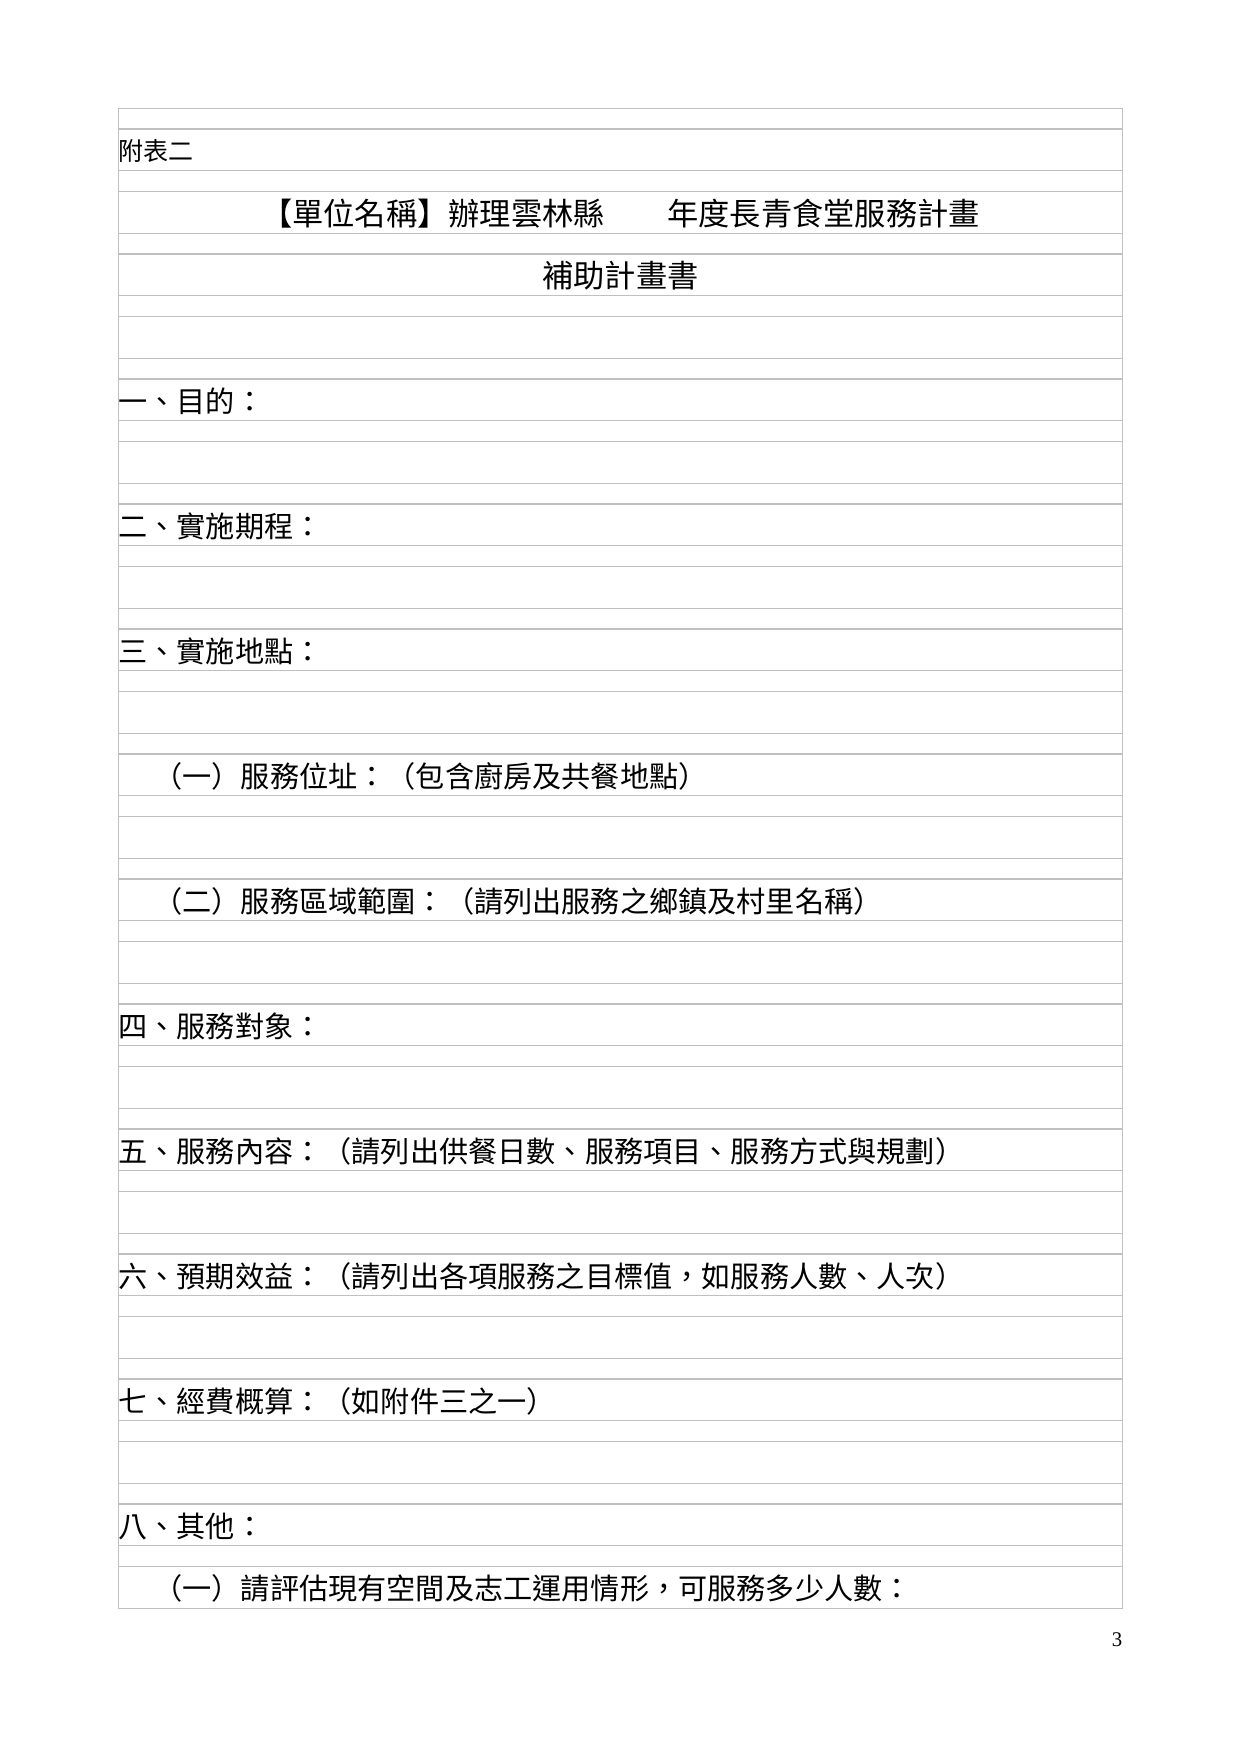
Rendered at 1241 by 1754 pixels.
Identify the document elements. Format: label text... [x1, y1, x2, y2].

text [119, 1109, 1122, 1128]
text [119, 859, 1122, 878]
text [119, 1359, 1122, 1378]
text 五、服務內容：（請列出供餐日數、服務項目、服務方式與規劃） [119, 1130, 1122, 1170]
text [119, 484, 1122, 503]
text [119, 359, 1122, 378]
text 七、經費概算：（如附件三之一） [119, 1380, 1122, 1420]
text （一）請評估現有空間及志工運用情形，可服務多少人數： [119, 1567, 1122, 1608]
text 二、實施期程： [119, 505, 1122, 545]
text [119, 734, 1122, 753]
text [119, 109, 1122, 128]
text 附表二 [119, 130, 1122, 170]
text 六、預期效益：（請列出各項服務之目標值，如服務人數、人次） [119, 1255, 1122, 1295]
text [119, 171, 1122, 191]
text [119, 1484, 1122, 1503]
text （一）服務位址：（包含廚房及共餐地點） [119, 755, 1122, 795]
text （二）服務區域範圍：（請列出服務之鄉鎮及村里名稱） [119, 880, 1122, 920]
text [119, 609, 1122, 628]
text 補助計畫書 [119, 255, 1122, 295]
text 四、服務對象： [119, 1005, 1122, 1045]
text [119, 984, 1122, 1003]
text 三、實施地點： [119, 630, 1122, 670]
text 八、其他： [119, 1505, 1122, 1545]
text [119, 1546, 1122, 1566]
text [119, 234, 1122, 253]
text [119, 1234, 1122, 1253]
text 一、目的： [119, 380, 1122, 420]
text 【單位名稱】辦理雲林縣 年度長青食堂服務計畫 [119, 192, 1122, 233]
